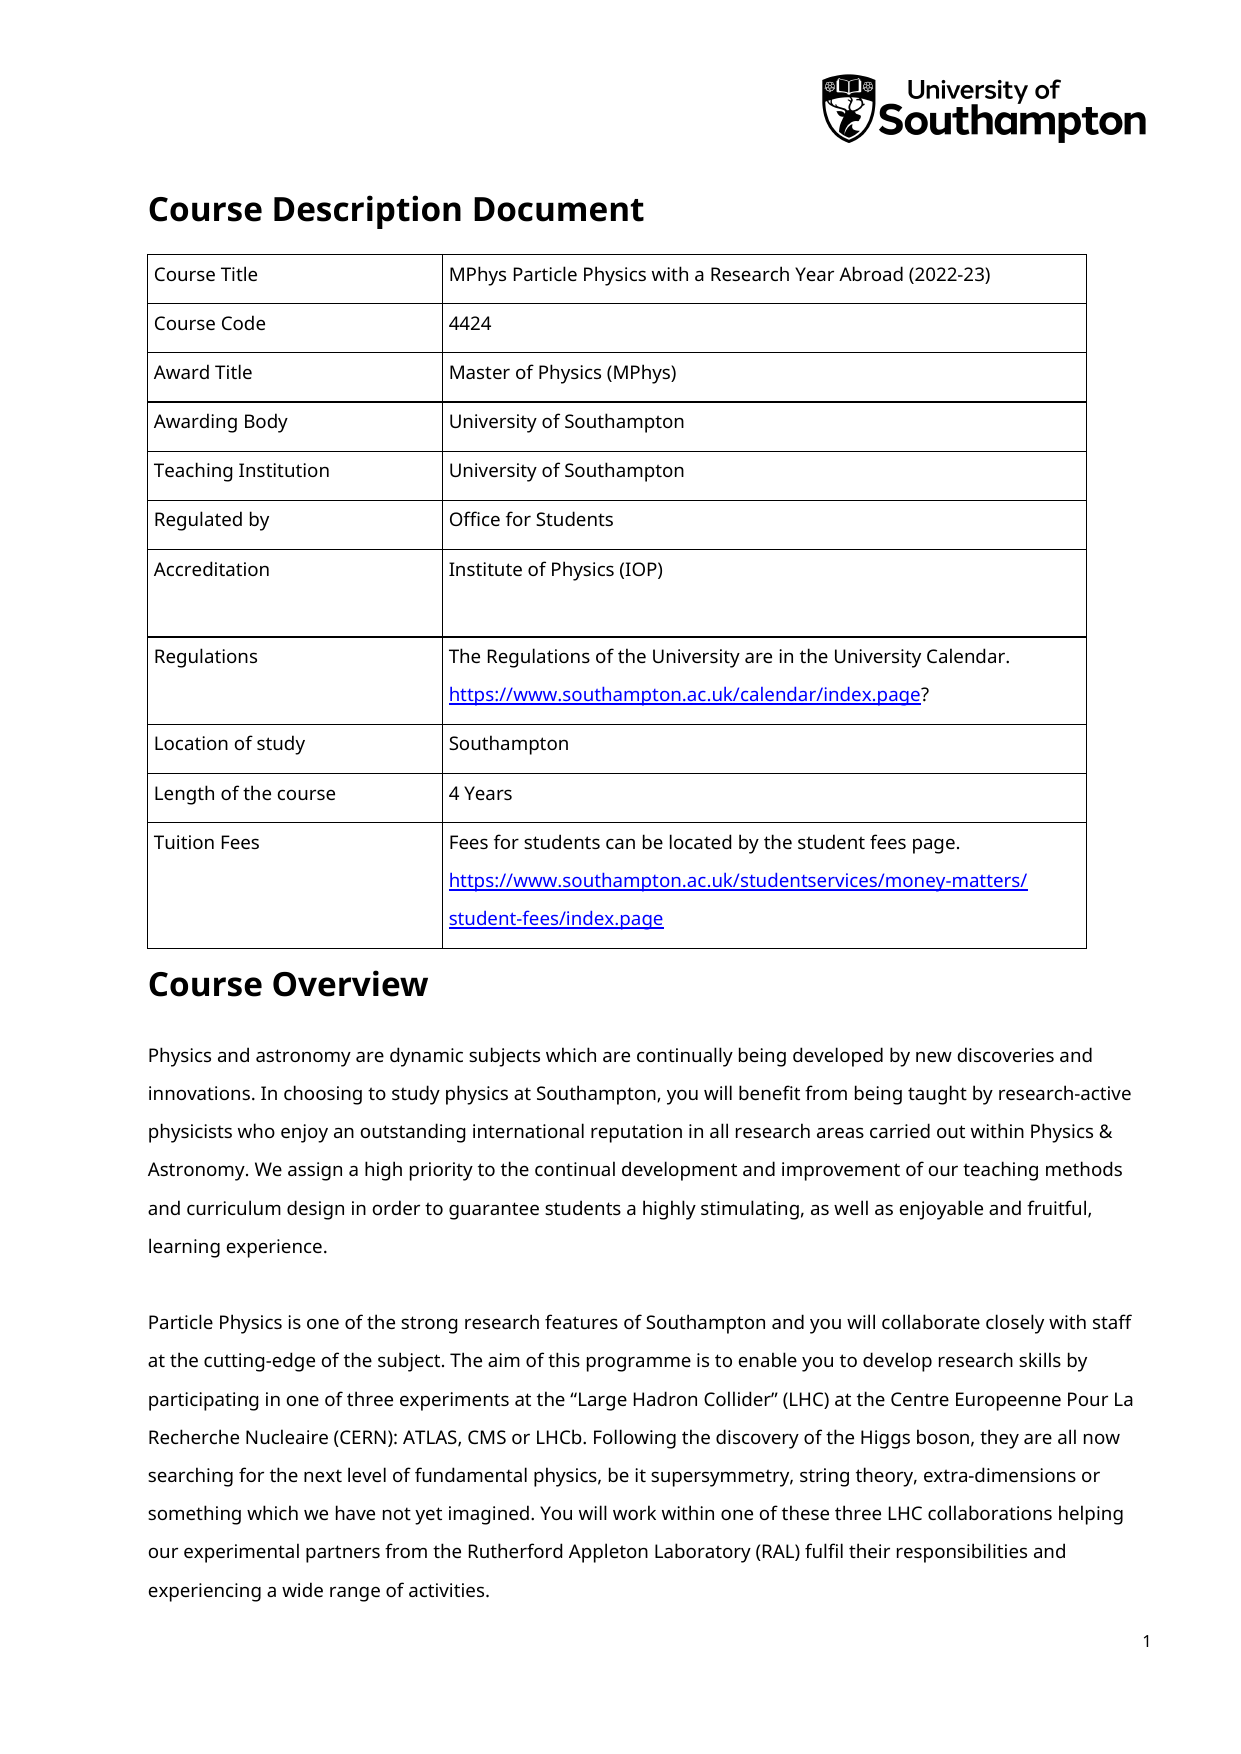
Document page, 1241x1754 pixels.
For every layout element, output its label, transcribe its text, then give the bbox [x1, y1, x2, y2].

subtitle Course Overview [148, 961, 1152, 1007]
table_cell Office for Students [443, 501, 1086, 549]
table_cell Institute of Physics (IOP) [443, 550, 1086, 636]
table_cell 4 Years [443, 774, 1086, 822]
table_cell Southampton [443, 725, 1086, 773]
table_cell Fees for students can be located by the student fees page. https://www.southampton.ac.uk/studentservices/money-matters/student-fees/index.page [443, 823, 1086, 948]
table_cell Regulations [148, 638, 442, 724]
table_cell Awarding Body [148, 403, 442, 451]
table_cell Teaching Institution [148, 452, 442, 500]
table_cell The Regulations of the University are in the University Calendar. https://www.southampton.ac.uk/calendar/index.page? [443, 638, 1086, 724]
table_cell Course Code [148, 304, 442, 352]
table_cell 4424 [443, 304, 1086, 352]
table_cell Length of the course [148, 774, 442, 822]
table_header Course Title [148, 255, 442, 303]
table_cell Regulated by [148, 501, 442, 549]
table_cell Master of Physics (MPhys) [443, 353, 1086, 401]
table_cell Tuition Fees [148, 823, 442, 948]
table_cell University of Southampton [443, 403, 1086, 451]
table_cell University of Southampton [443, 452, 1086, 500]
text Physics and astronomy are dynamic subjects which are continually being developed by new discoveries and innovations. In choosing to study physics at Southampton, you will benefit from being taught by research-active physicists who enjoy an outstanding international reputation in all research areas carried out within Physics & Astronomy. We assign a high priority to the continual development and improvement of our teaching methods and curriculum design in order to guarantee students a highly stimulating, as well as enjoyable and fruitful, learning experience. Particle Physics is one of the strong research features of Southampton and you will collaborate closely with staff at the cutting-edge of the subject. The aim of this programme is to enable you to develop research skills by participating in one of three experiments at the “Large Hadron Collider” (LHC) at the Centre Europeenne Pour La Recherche Nucleaire (CERN): ATLAS, CMS or LHCb. Following the discovery of the Higgs boson, they are all now searching for the next level of fundamental physics, be it supersymmetry, string theory, extra-dimensions or something which we have not yet imagined. You will work within one of these three LHC collaborations helping our experimental partners from the Rutherford Appleton Laboratory (RAL) fulfil their responsibilities and experiencing a wide range of activities. [148, 1042, 1145, 1603]
table_cell Accreditation [148, 550, 442, 636]
table_cell Location of study [148, 725, 442, 773]
table_header MPhys Particle Physics with a Research Year Abroad (2022-23) [443, 255, 1086, 303]
subtitle Course Description Document [148, 186, 1152, 231]
table_cell Award Title [148, 353, 442, 401]
